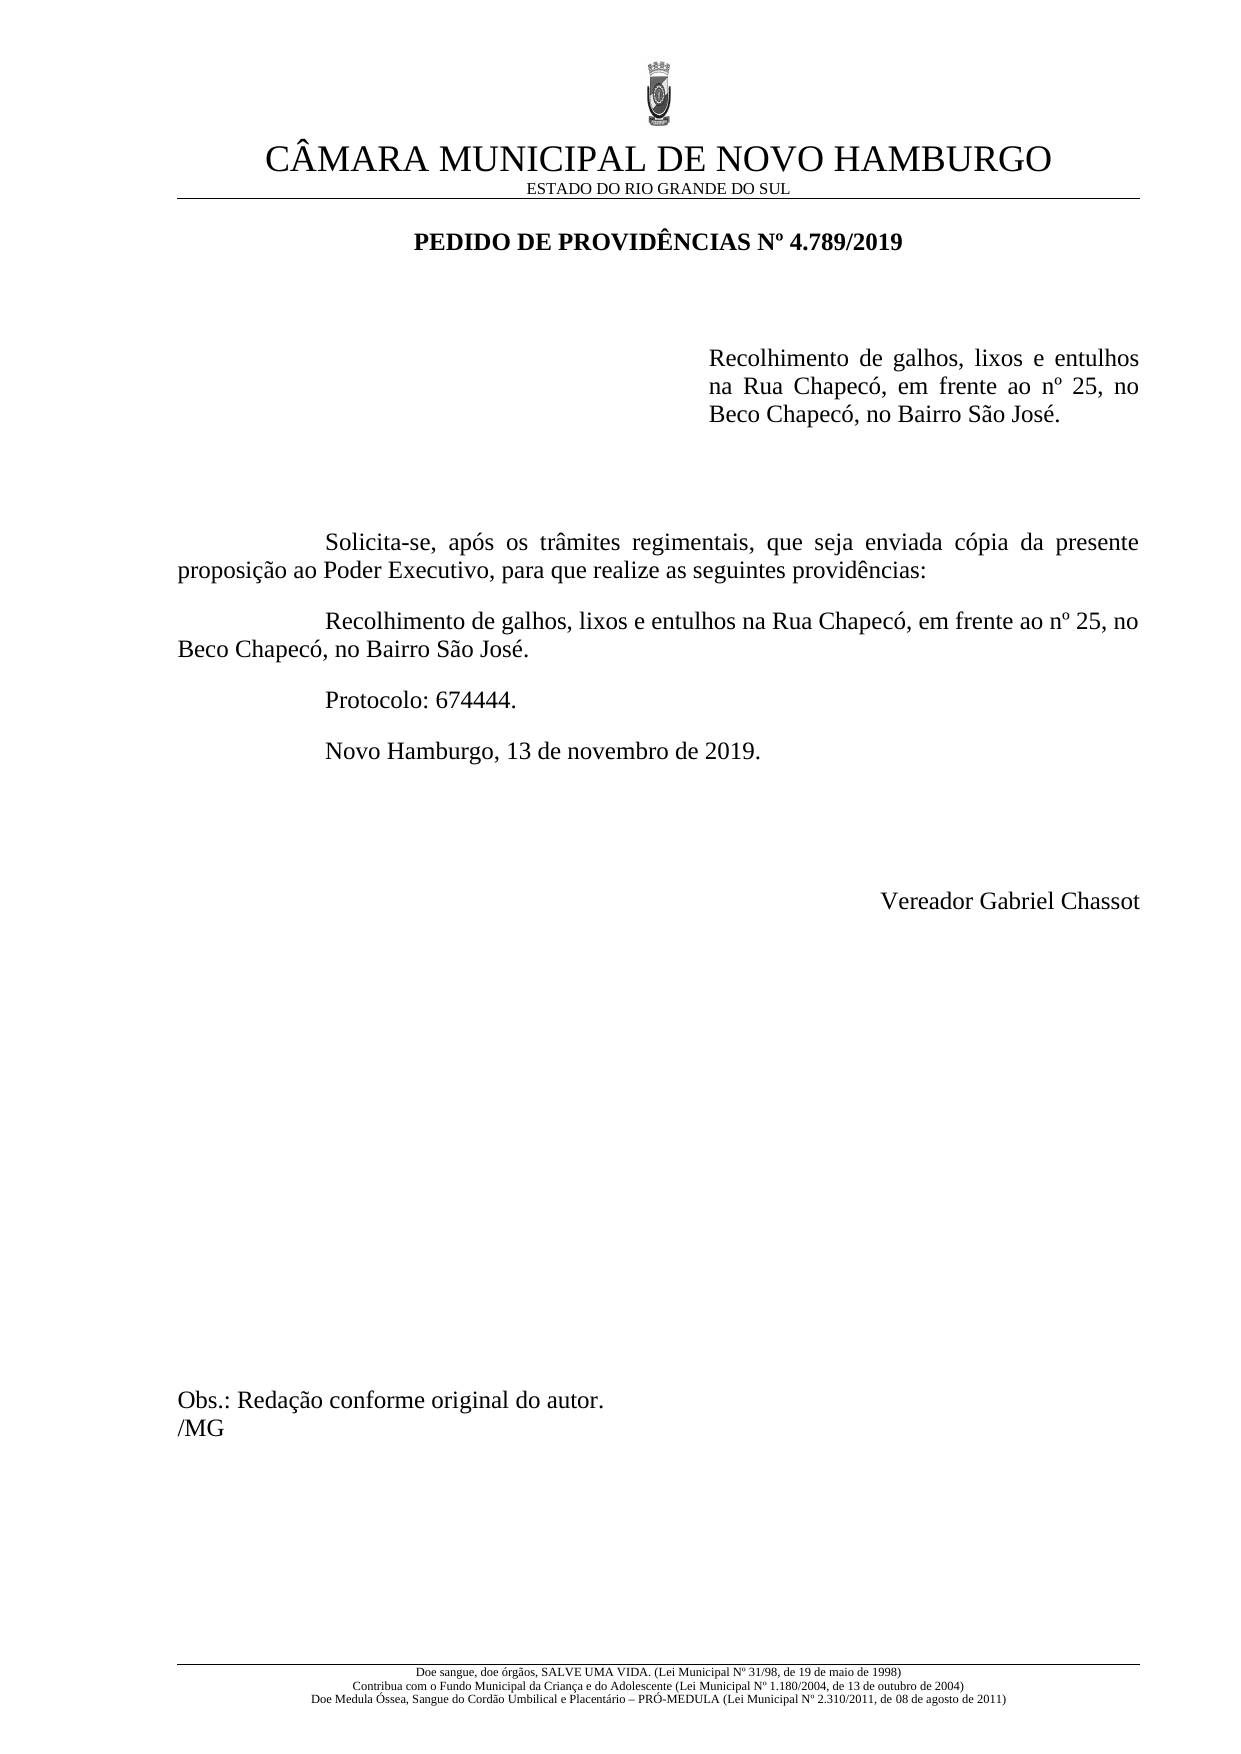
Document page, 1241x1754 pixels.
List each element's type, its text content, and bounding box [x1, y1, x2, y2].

text Novo Hamburgo, 13 de novembro de 2019. [177, 737, 1140, 765]
text Vereador Gabriel Chassot [177, 887, 1140, 915]
text Solicita-se, após os trâmites regimentais, que seja enviada cópia da presente proposição ao Poder Executivo, para que realize as seguintes providências: [177, 528, 1140, 583]
text /MG [177, 1414, 1140, 1442]
text Obs.: Redação conforme original do autor. [177, 1386, 1140, 1414]
text Recolhimento de galhos, lixos e entulhos na Rua Chapecó, em frente ao nº 25, no Beco Chapecó, no Bairro São José. [709, 344, 1140, 428]
text PEDIDO DE PROVIDÊNCIAS Nº 4.789/2019 [177, 228, 1140, 256]
text Recolhimento de galhos, lixos e entulhos na Rua Chapecó, em frente ao nº 25, no Beco Chapecó, no Bairro São José. [177, 607, 1140, 662]
text Protocolo: 674444. [177, 686, 1140, 714]
